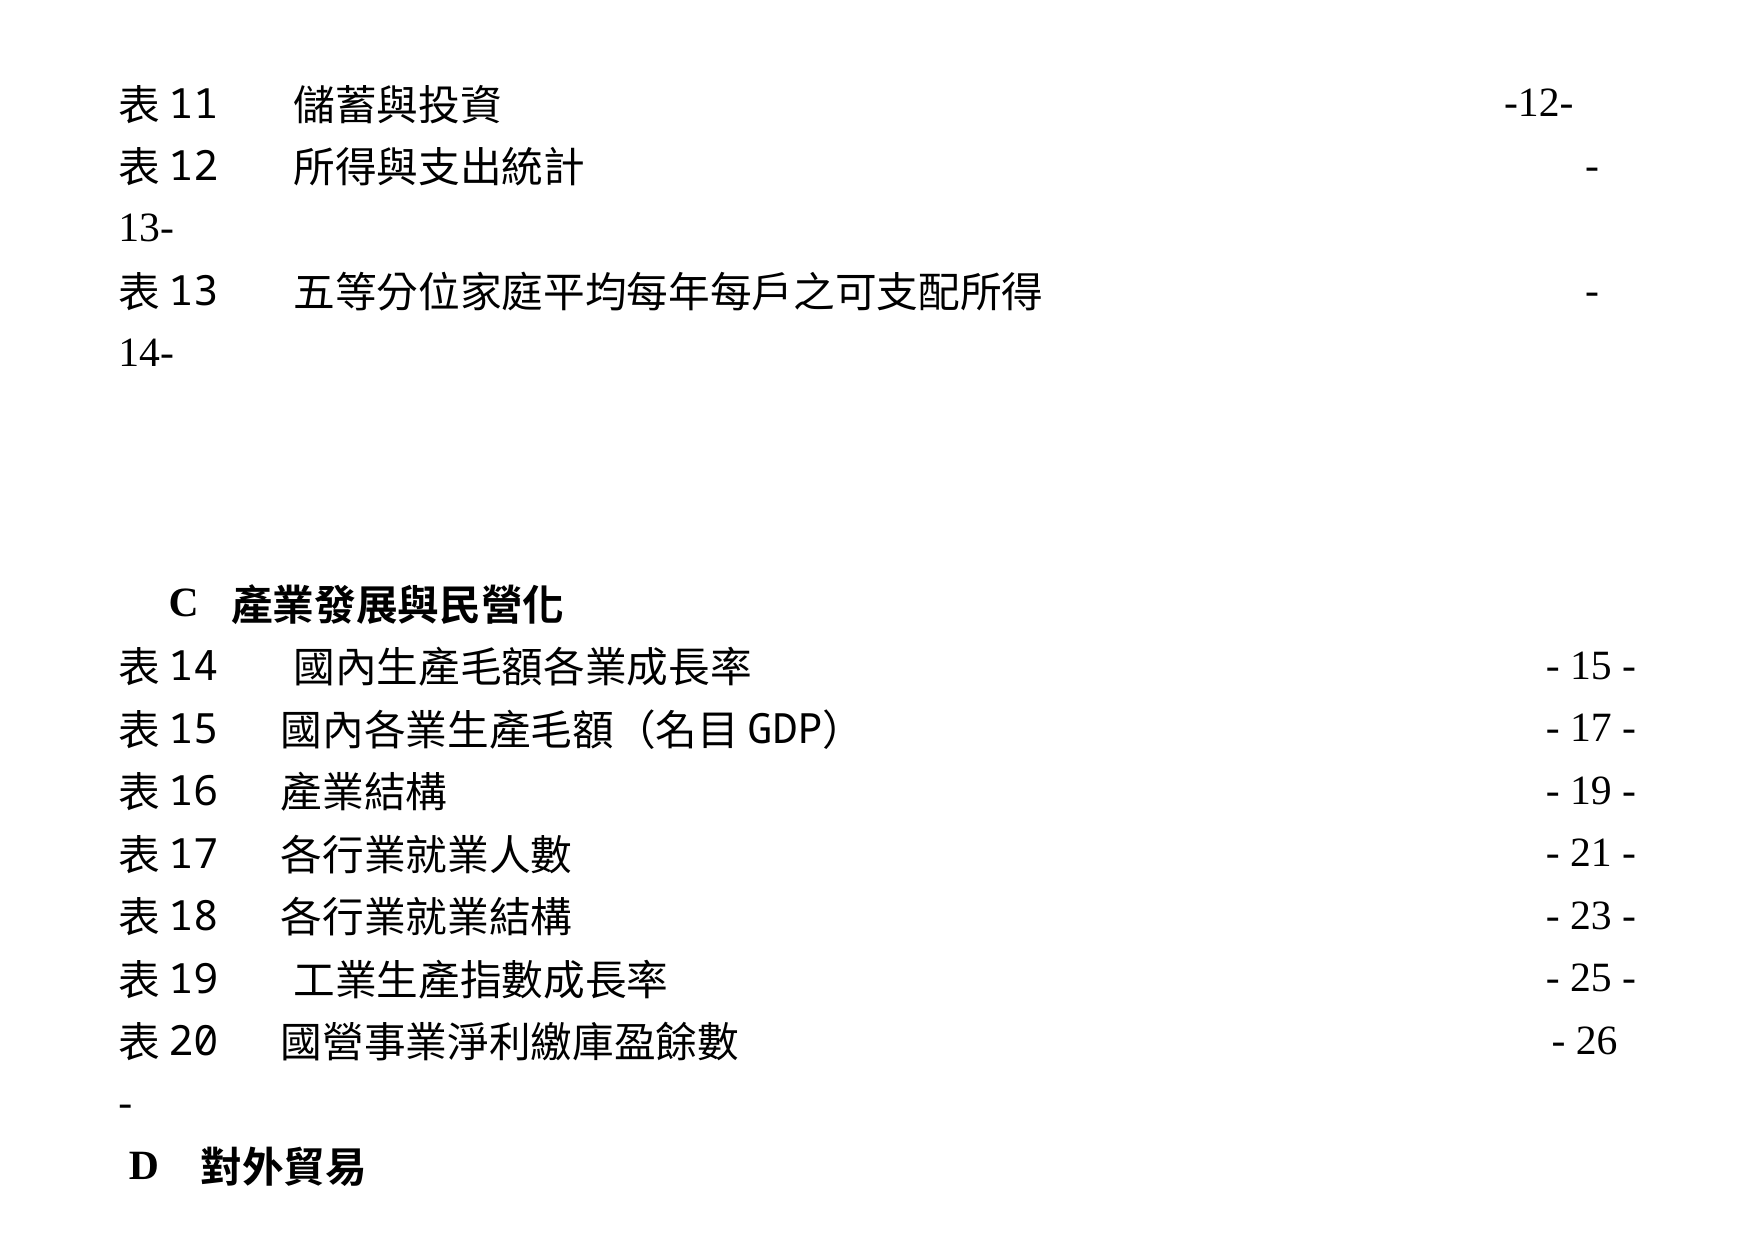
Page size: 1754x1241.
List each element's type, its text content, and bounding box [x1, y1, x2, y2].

text 表15 國內各業生產毛額（名目GDP） - 17 - [118, 685, 1636, 748]
text D 對外貿易 [118, 1123, 1636, 1185]
text 表16 產業結構 - 19 - [118, 748, 1636, 810]
text 表17 各行業就業人數 - 21 - [118, 810, 1636, 873]
text 表13 五等分位家庭平均每年每戶之可支配所得 -14- [118, 248, 1651, 373]
text 表12 所得與支出統計 -13- [118, 123, 1636, 248]
text 表14 國內生產毛額各業成長率 - 15 - [118, 623, 1636, 685]
text C 產業發展與民營化 [168, 560, 1636, 623]
text 表18 各行業就業結構 - 23 - [118, 873, 1636, 935]
text 表20 國營事業淨利繳庫盈餘數 - 26 - [118, 998, 1636, 1123]
text 表19 工業生產指數成長率 - 25 - [118, 935, 1636, 998]
text 表11 儲蓄與投資 -12- [118, 60, 1636, 123]
